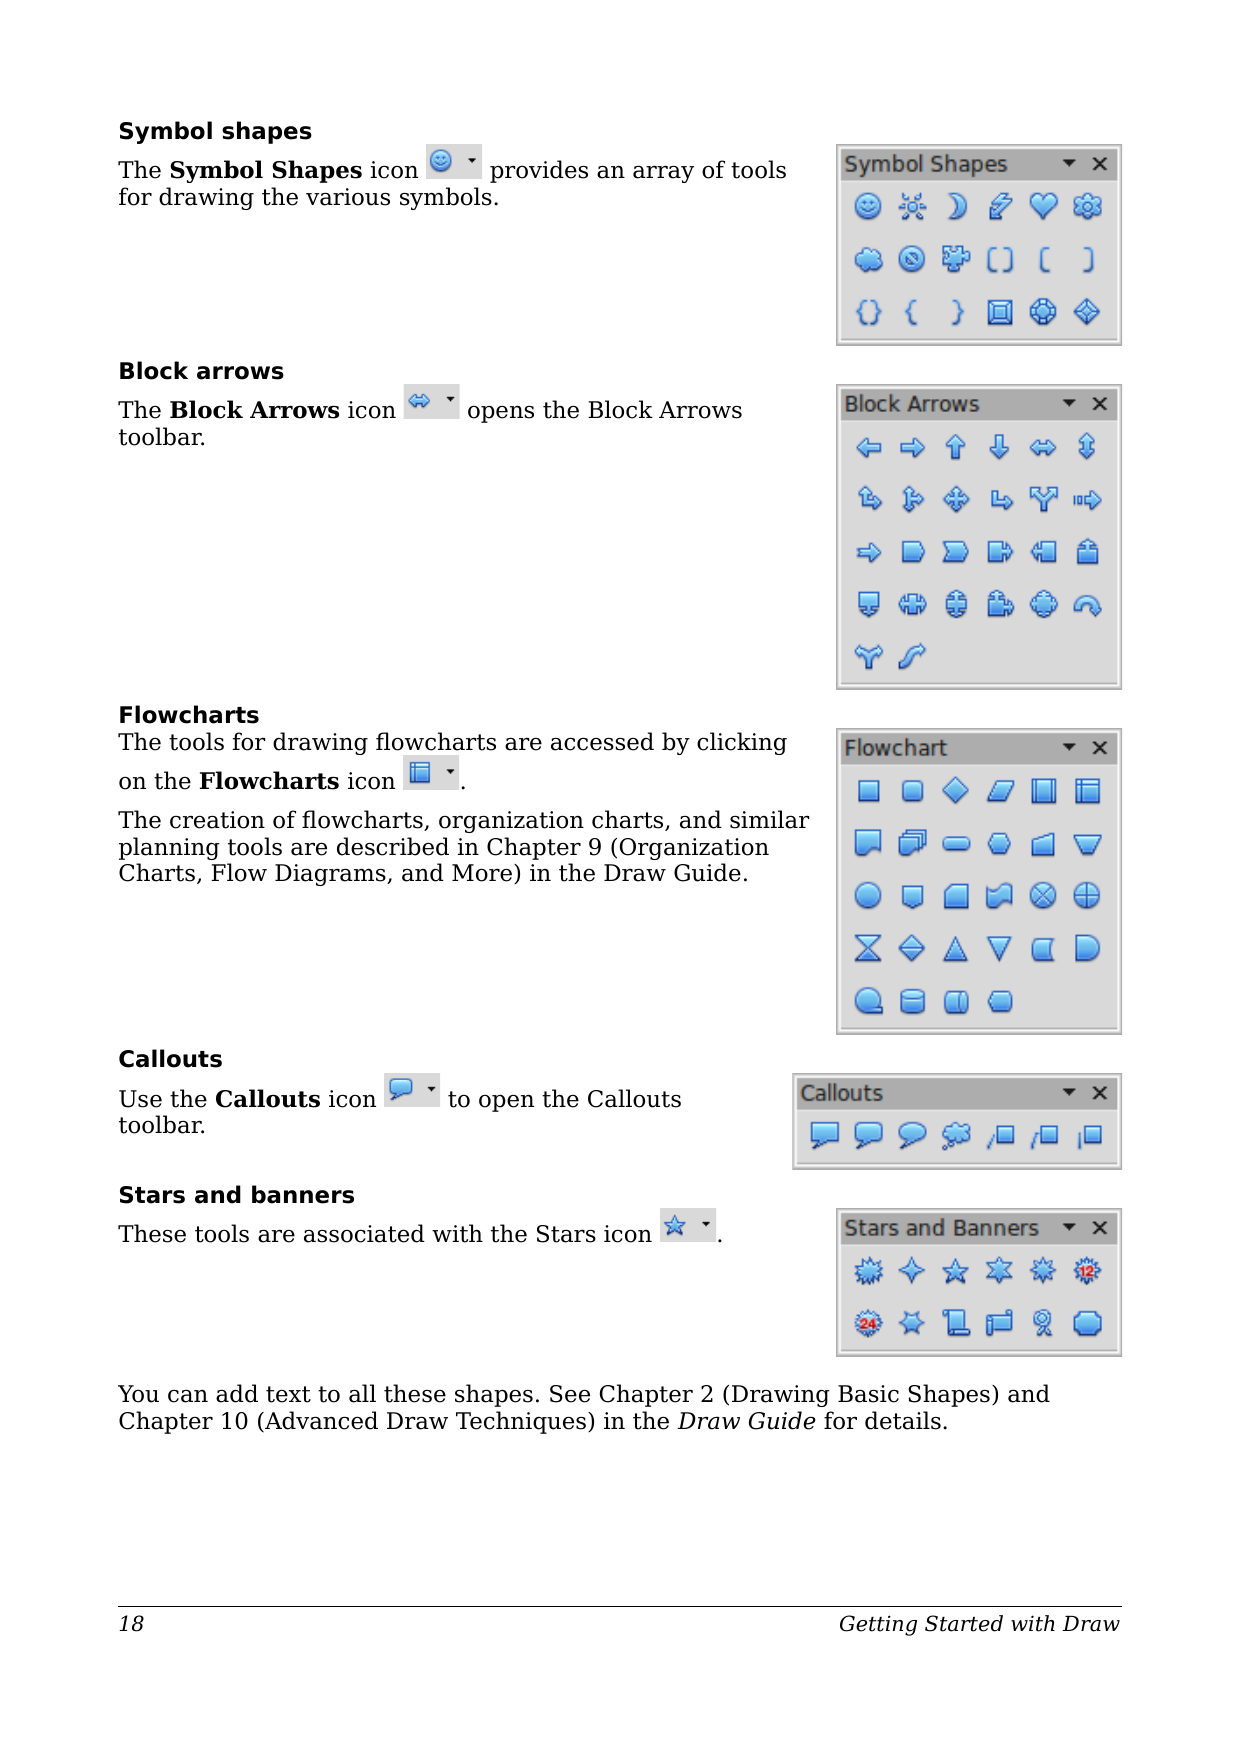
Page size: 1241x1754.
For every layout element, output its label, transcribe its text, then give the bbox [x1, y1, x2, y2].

table_header [802, 145, 836, 345]
table_header Use the Callouts icon to open the Callouts toolbar. [118, 1073, 764, 1169]
text Block arrows [118, 358, 1122, 384]
picture [403, 755, 460, 790]
picture [426, 144, 483, 179]
table_header [821, 385, 836, 690]
text Flowcharts [118, 702, 1122, 729]
table_header The Block Arrows icon opens the Block Arrows toolbar. [118, 385, 821, 690]
picture [403, 384, 460, 419]
text Stars and banners [118, 1182, 1122, 1208]
table_header The Symbol Shapes icon provides an array of tools for drawing the various symbols. [118, 145, 802, 345]
table_header [764, 1073, 792, 1169]
picture [836, 144, 1123, 346]
text Callouts [118, 1047, 1122, 1073]
picture [384, 1073, 441, 1107]
picture [836, 384, 1123, 690]
text You can add text to all these shapes. See Chapter 2 (Drawing Basic Shapes) and Chapter 10 (Advanced Draw Techniques) in the Draw Guide for details. [118, 1382, 1122, 1435]
picture [792, 1073, 1123, 1170]
picture [660, 1208, 717, 1242]
table_header The tools for drawing flowcharts are accessed by clicking on the Flowcharts icon . The creation of flowcharts, organization charts, and similar planning tools are described in Chapter 9 (Organization Charts, Flow Diagrams, and More) in the Draw Guide. [118, 729, 823, 1034]
table_header [787, 1209, 1122, 1364]
picture [836, 728, 1123, 1035]
table_header These tools are associated with the Stars icon . [118, 1209, 787, 1364]
table_header [823, 729, 836, 1034]
picture [836, 1208, 1123, 1357]
text Symbol shapes [118, 118, 1122, 145]
